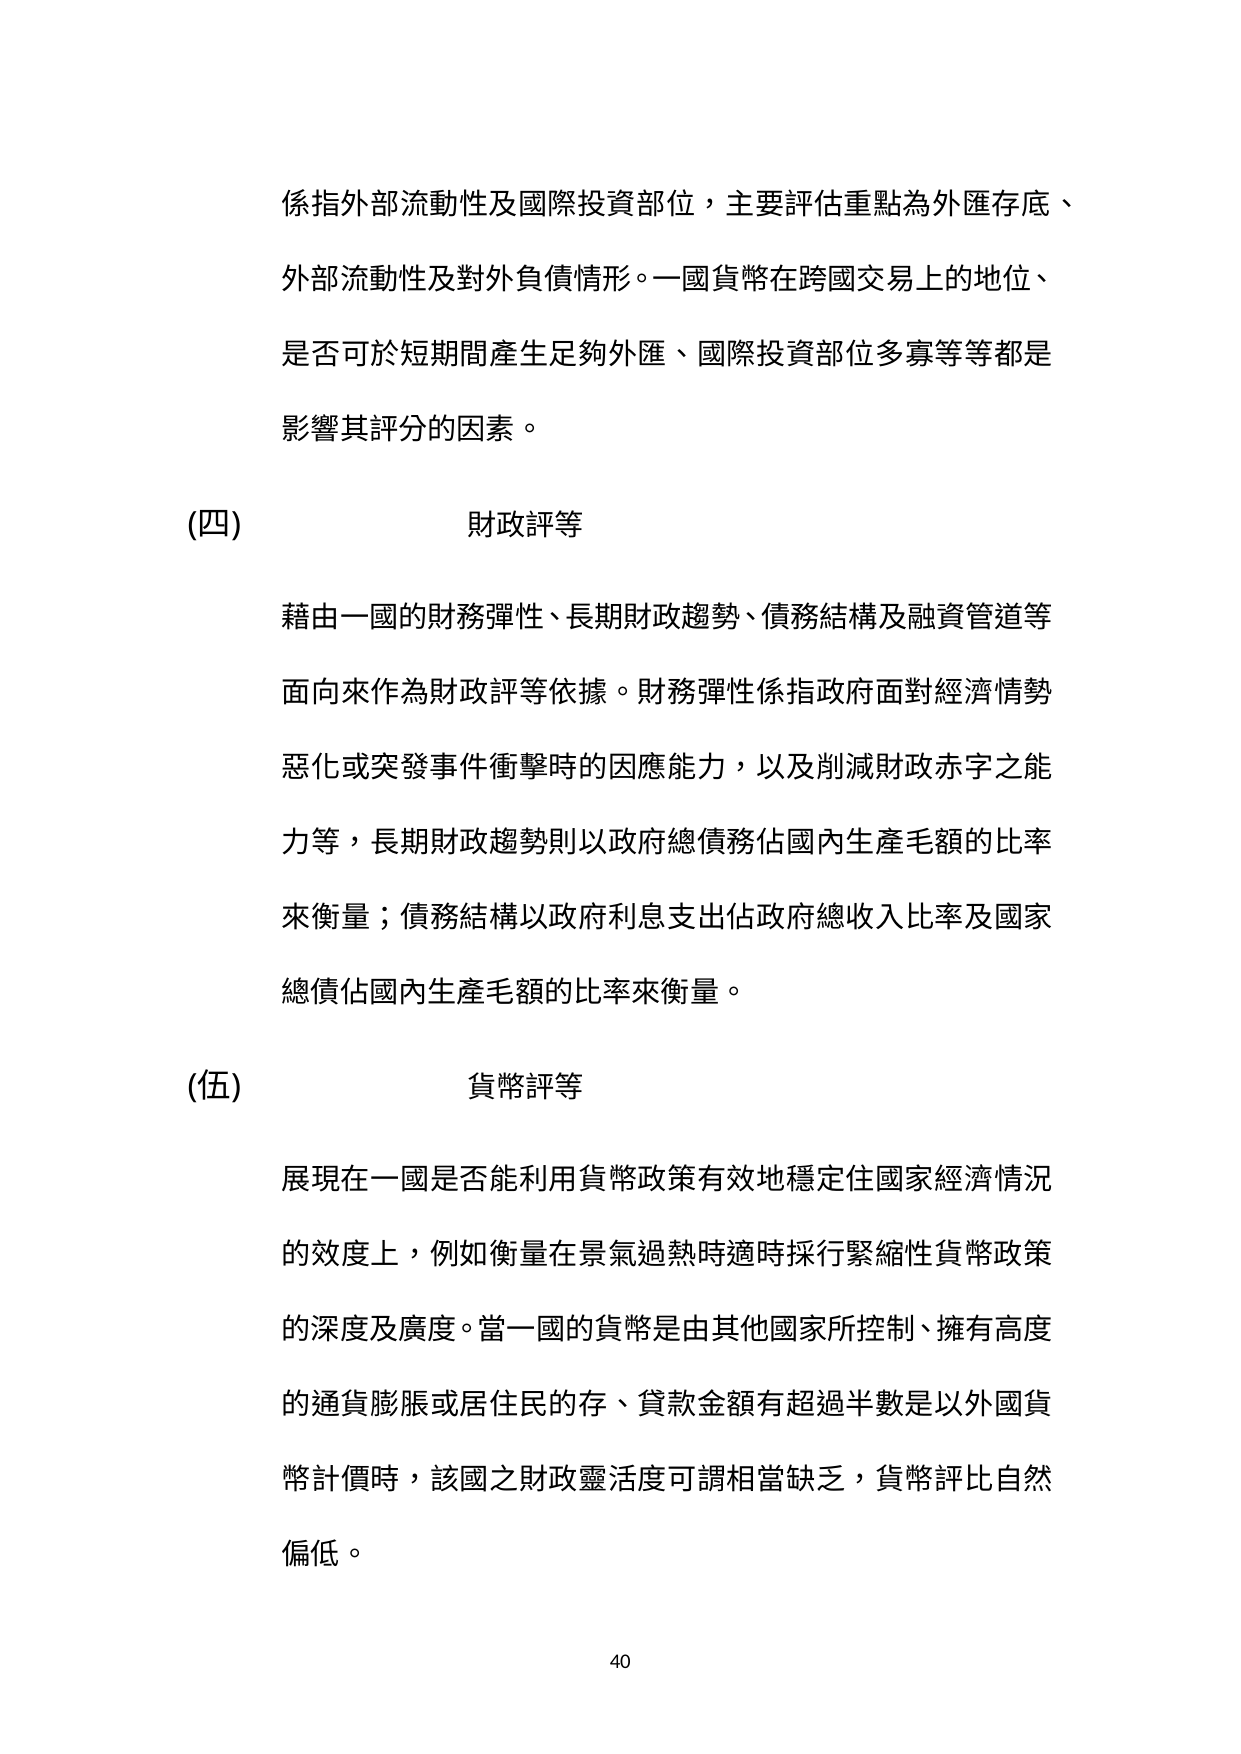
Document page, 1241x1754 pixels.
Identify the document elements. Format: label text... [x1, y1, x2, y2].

text 係指外部流動性及國際投資部位，主要評估重點為外匯存底、外部流動性及對外負債情形。一國貨幣在跨國交易上的地位、是否可於短期間產生足夠外匯、國際投資部位多寡等等都是影響其評分的因素。 [281, 164, 1053, 464]
text 展現在一國是否能利用貨幣政策有效地穩定住國家經濟情況的效度上，例如衡量在景氣過熱時適時採行緊縮性貨幣政策的深度及廣度。當一國的貨幣是由其他國家所控制、擁有高度的通貨膨脹或居住民的存、貸款金額有超過半數是以外國貨幣計價時，該國之財政靈活度可謂相當缺乏，貨幣評比自然偏低。 [281, 1139, 1053, 1589]
text 藉由一國的財務彈性、長期財政趨勢、債務結構及融資管道等面向來作為財政評等依據。財務彈性係指政府面對經濟情勢惡化或突發事件衝擊時的因應能力，以及削減財政赤字之能力等，長期財政趨勢則以政府總債務佔國內生產毛額的比率來衡量；債務結構以政府利息支出佔政府總收入比率及國家總債佔國內生產毛額的比率來衡量。 [281, 577, 1053, 1027]
list 財政評等 [187, 483, 1053, 558]
list 貨幣評等 [187, 1046, 1053, 1121]
